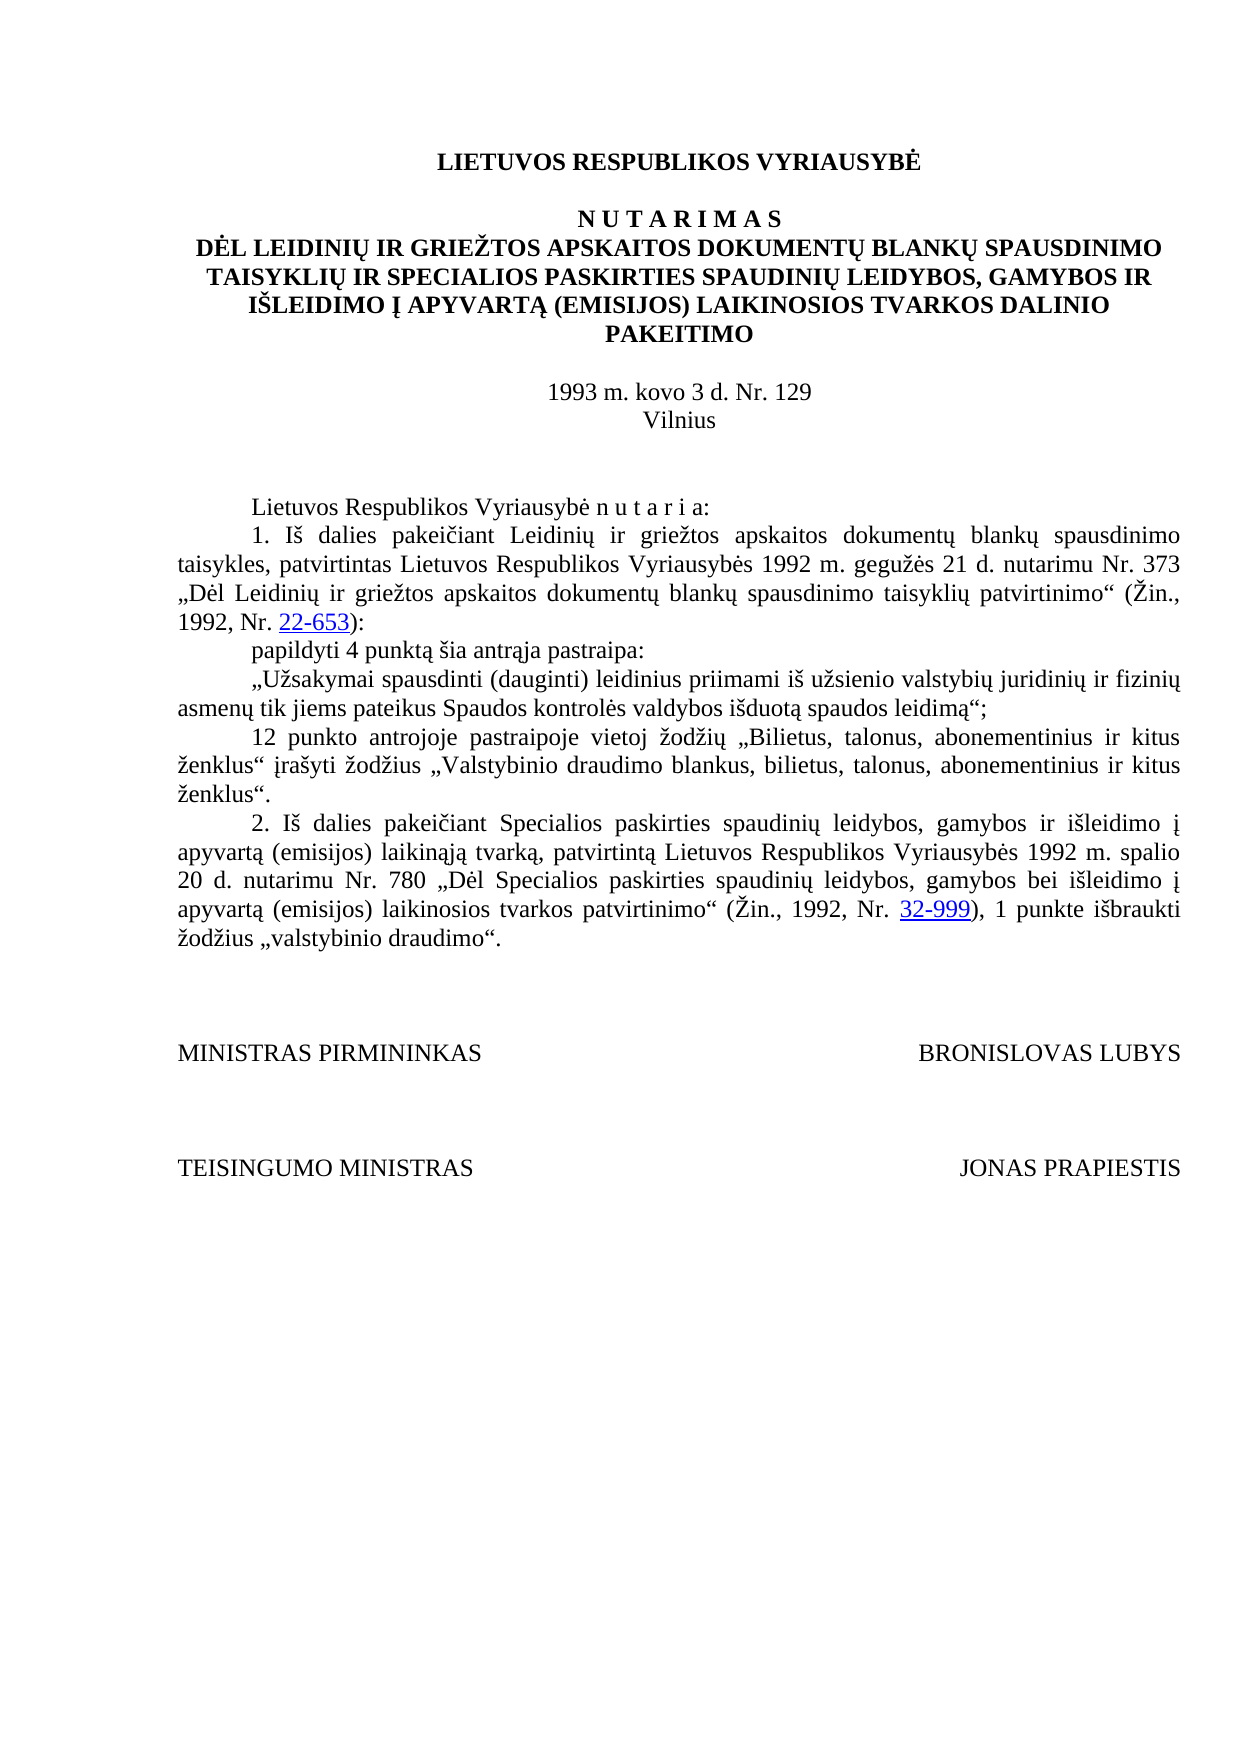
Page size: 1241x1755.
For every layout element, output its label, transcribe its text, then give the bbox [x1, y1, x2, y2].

text 2. Iš dalies pakeičiant Specialios paskirties spaudinių leidybos, gamybos ir išleidimo į apyvartą (emisijos) laikinąją tvarką, patvirtintą Lietuvos Respublikos Vyriausybės 1992 m. spalio 20 d. nutarimu Nr. 780 „Dėl Specialios paskirties spaudinių leidybos, gamybos bei išleidimo į apyvartą (emisijos) laikinosios tvarkos patvirtinimo“ (Žin., 1992, Nr. 32-999), 1 punkte išbraukti žodžius „valstybinio draudimo“. [177, 808, 1181, 952]
text 1. Iš dalies pakeičiant Leidinių ir griežtos apskaitos dokumentų blankų spausdinimo taisykles, patvirtintas Lietuvos Respublikos Vyriausybės 1992 m. gegužės 21 d. nutarimu Nr. 373 „Dėl Leidinių ir griežtos apskaitos dokumentų blankų spausdinimo taisyklių patvirtinimo“ (Žin., 1992, Nr. 22-653): [177, 521, 1181, 636]
text 12 punkto antrojoje pastraipoje vietoj žodžių „Bilietus, talonus, abonementinius ir kitus ženklus“ įrašyti žodžius „Valstybinio draudimo blankus, bilietus, talonus, abonementinius ir kitus ženklus“. [177, 722, 1181, 808]
text „Užsakymai spausdinti (dauginti) leidinius priimami iš užsienio valstybių juridinių ir fizinių asmenų tik jiems pateikus Spaudos kontrolės valdybos išduotą spaudos leidimą“; [177, 664, 1181, 722]
text papildyti 4 punktą šia antrąja pastraipa: [177, 636, 1181, 664]
text Lietuvos Respublikos Vyriausybė nutaria: [177, 492, 1181, 521]
text TEISINGUMO MINISTRAS JONAS PRAPIESTIS [177, 1153, 1181, 1182]
text LIETUVOS RESPUBLIKOS VYRIAUSYBĖ [177, 147, 1181, 176]
text MINISTRAS PIRMININKAS BRONISLOVAS LUBYS [177, 1038, 1181, 1067]
text 1993 m. kovo 3 d. Nr. 129 [177, 377, 1181, 406]
text N U T A R I M A S [177, 204, 1181, 233]
text DĖL LEIDINIŲ IR GRIEŽTOS APSKAITOS DOKUMENTŲ BLANKŲ SPAUSDINIMO TAISYKLIŲ IR SPECIALIOS PASKIRTIES SPAUDINIŲ LEIDYBOS, GAMYBOS IR IŠLEIDIMO Į APYVARTĄ (EMISIJOS) LAIKINOSIOS TVARKOS DALINIO PAKEITIMO [177, 233, 1181, 348]
text Vilnius [177, 406, 1181, 434]
